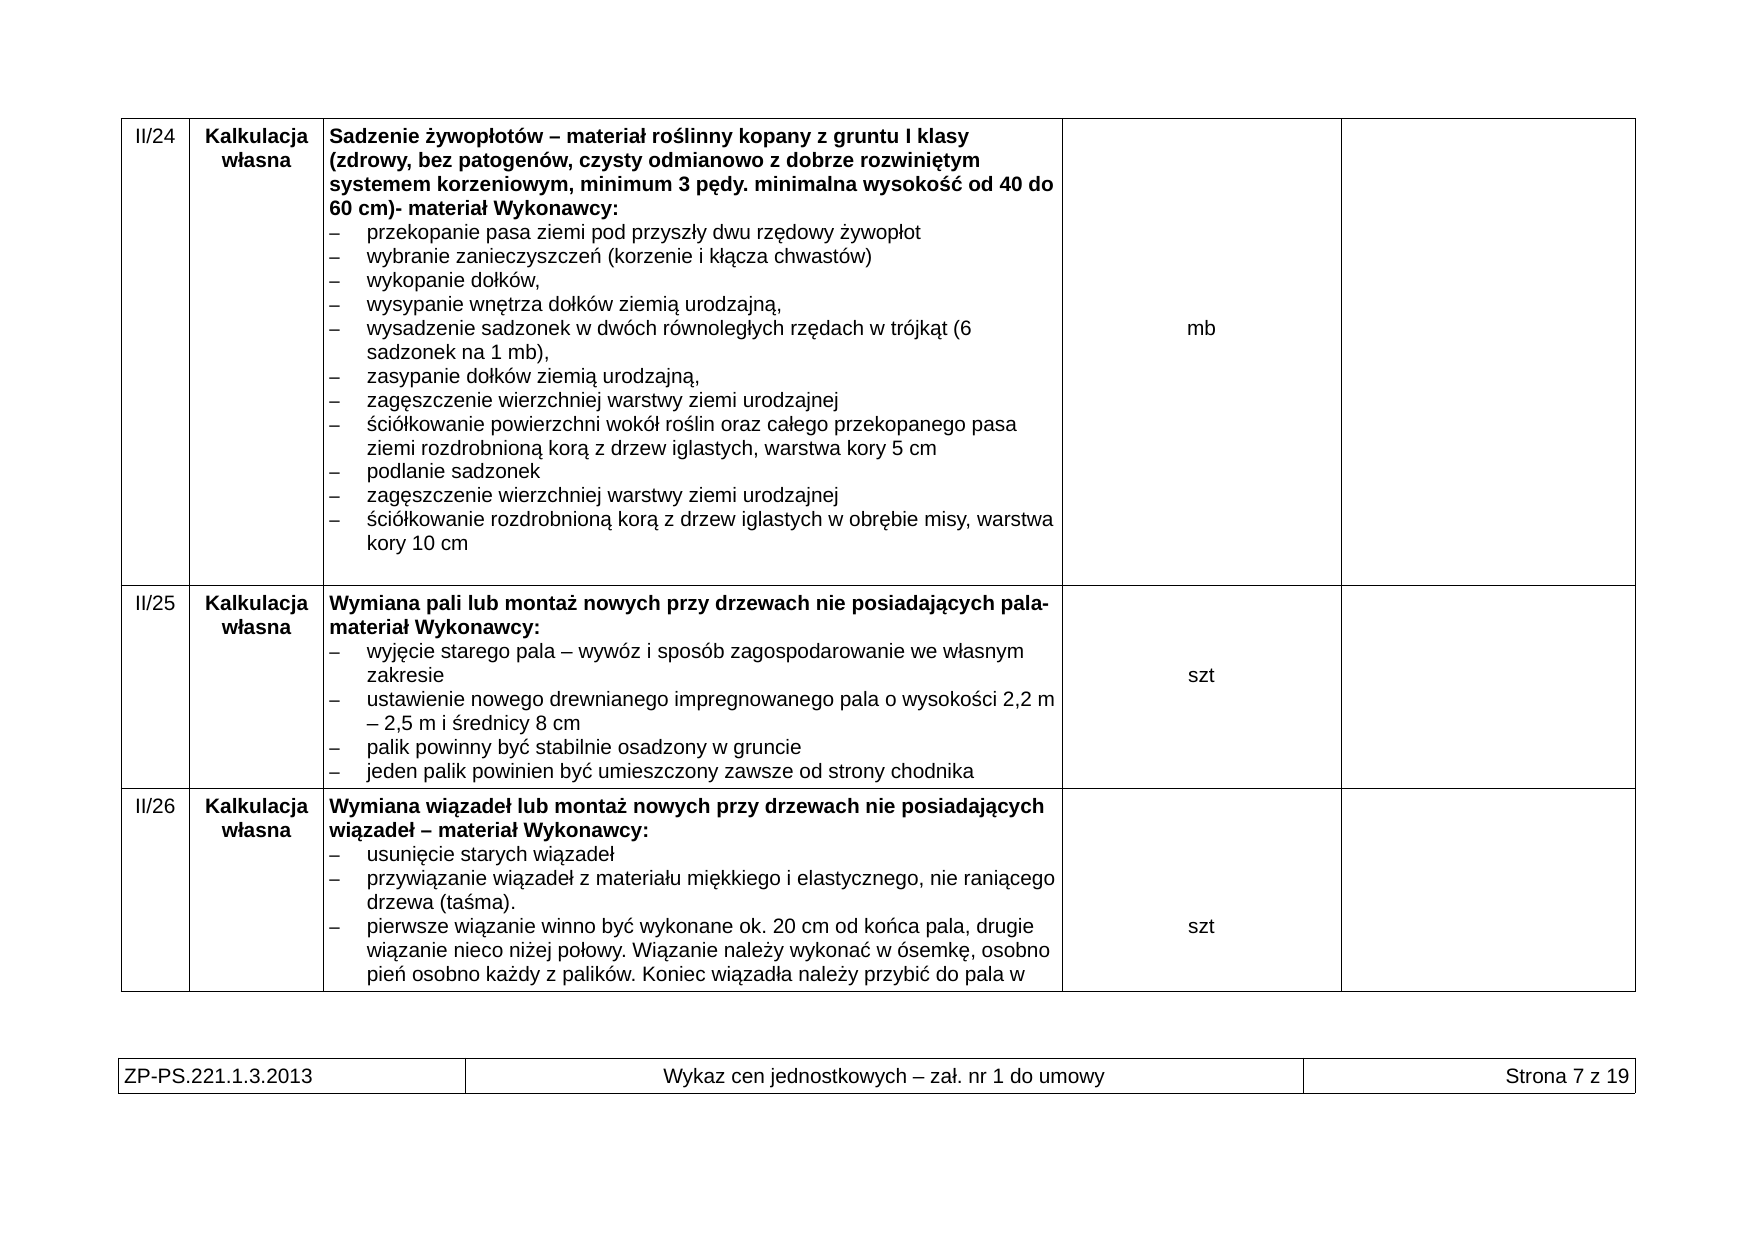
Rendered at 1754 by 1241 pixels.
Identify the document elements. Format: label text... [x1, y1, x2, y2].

table_cell [1342, 789, 1635, 991]
table_cell szt [1063, 586, 1341, 788]
table_cell II/26 [122, 789, 189, 991]
table_cell Wymiana pali lub montaż nowych przy drzewach nie posiadających pala- materiał Wykonawcy: wyjęcie starego pala – wywóz i sposób zagospodarowanie we własnym zakresie ustawienie nowego drewnianego impregnowanego pala o wysokości 2,2 m – 2,5 m i średnicy 8 cm palik powinny być stabilnie osadzony w gruncie jeden palik powinien być umieszczony zawsze od strony chodnika [324, 586, 1062, 788]
table_cell II/24 [122, 119, 189, 585]
table_cell Kalkulacja własna [190, 119, 323, 585]
table_cell Wymiana wiązadeł lub montaż nowych przy drzewach nie posiadających wiązadeł – materiał Wykonawcy: usunięcie starych wiązadeł przywiązanie wiązadeł z materiału miękkiego i elastycznego, nie raniącego drzewa (taśma). pierwsze wiązanie winno być wykonane ok. 20 cm od końca pala, drugie wiązanie nieco niżej połowy. Wiązanie należy wykonać w ósemkę, osobno pień osobno każdy z palików. Koniec wiązadła należy przybić do pala w [324, 789, 1062, 991]
table_cell Kalkulacja własna [190, 586, 323, 788]
table_cell szt [1063, 789, 1341, 991]
table_cell [1342, 586, 1635, 788]
table_cell mb [1063, 119, 1341, 585]
table_cell Kalkulacja własna [190, 789, 323, 991]
table_cell Sadzenie żywopłotów – materiał roślinny kopany z gruntu I klasy (zdrowy, bez patogenów, czysty odmianowo z dobrze rozwiniętym systemem korzeniowym, minimum 3 pędy. minimalna wysokość od 40 do 60 cm)- materiał Wykonawcy: przekopanie pasa ziemi pod przyszły dwu rzędowy żywopłot wybranie zanieczyszczeń (korzenie i kłącza chwastów) wykopanie dołków, wysypanie wnętrza dołków ziemią urodzajną, wysadzenie sadzonek w dwóch równoległych rzędach w trójkąt (6 sadzonek na 1 mb), zasypanie dołków ziemią urodzajną, zagęszczenie wierzchniej warstwy ziemi urodzajnej ściółkowanie powierzchni wokół roślin oraz całego przekopanego pasa ziemi rozdrobnioną korą z drzew iglastych, warstwa kory 5 cm podlanie sadzonek zagęszczenie wierzchniej warstwy ziemi urodzajnej ściółkowanie rozdrobnioną korą z drzew iglastych w obrębie misy, warstwa kory 10 cm [324, 119, 1062, 585]
table_cell II/25 [122, 586, 189, 788]
table_cell [1342, 119, 1635, 585]
